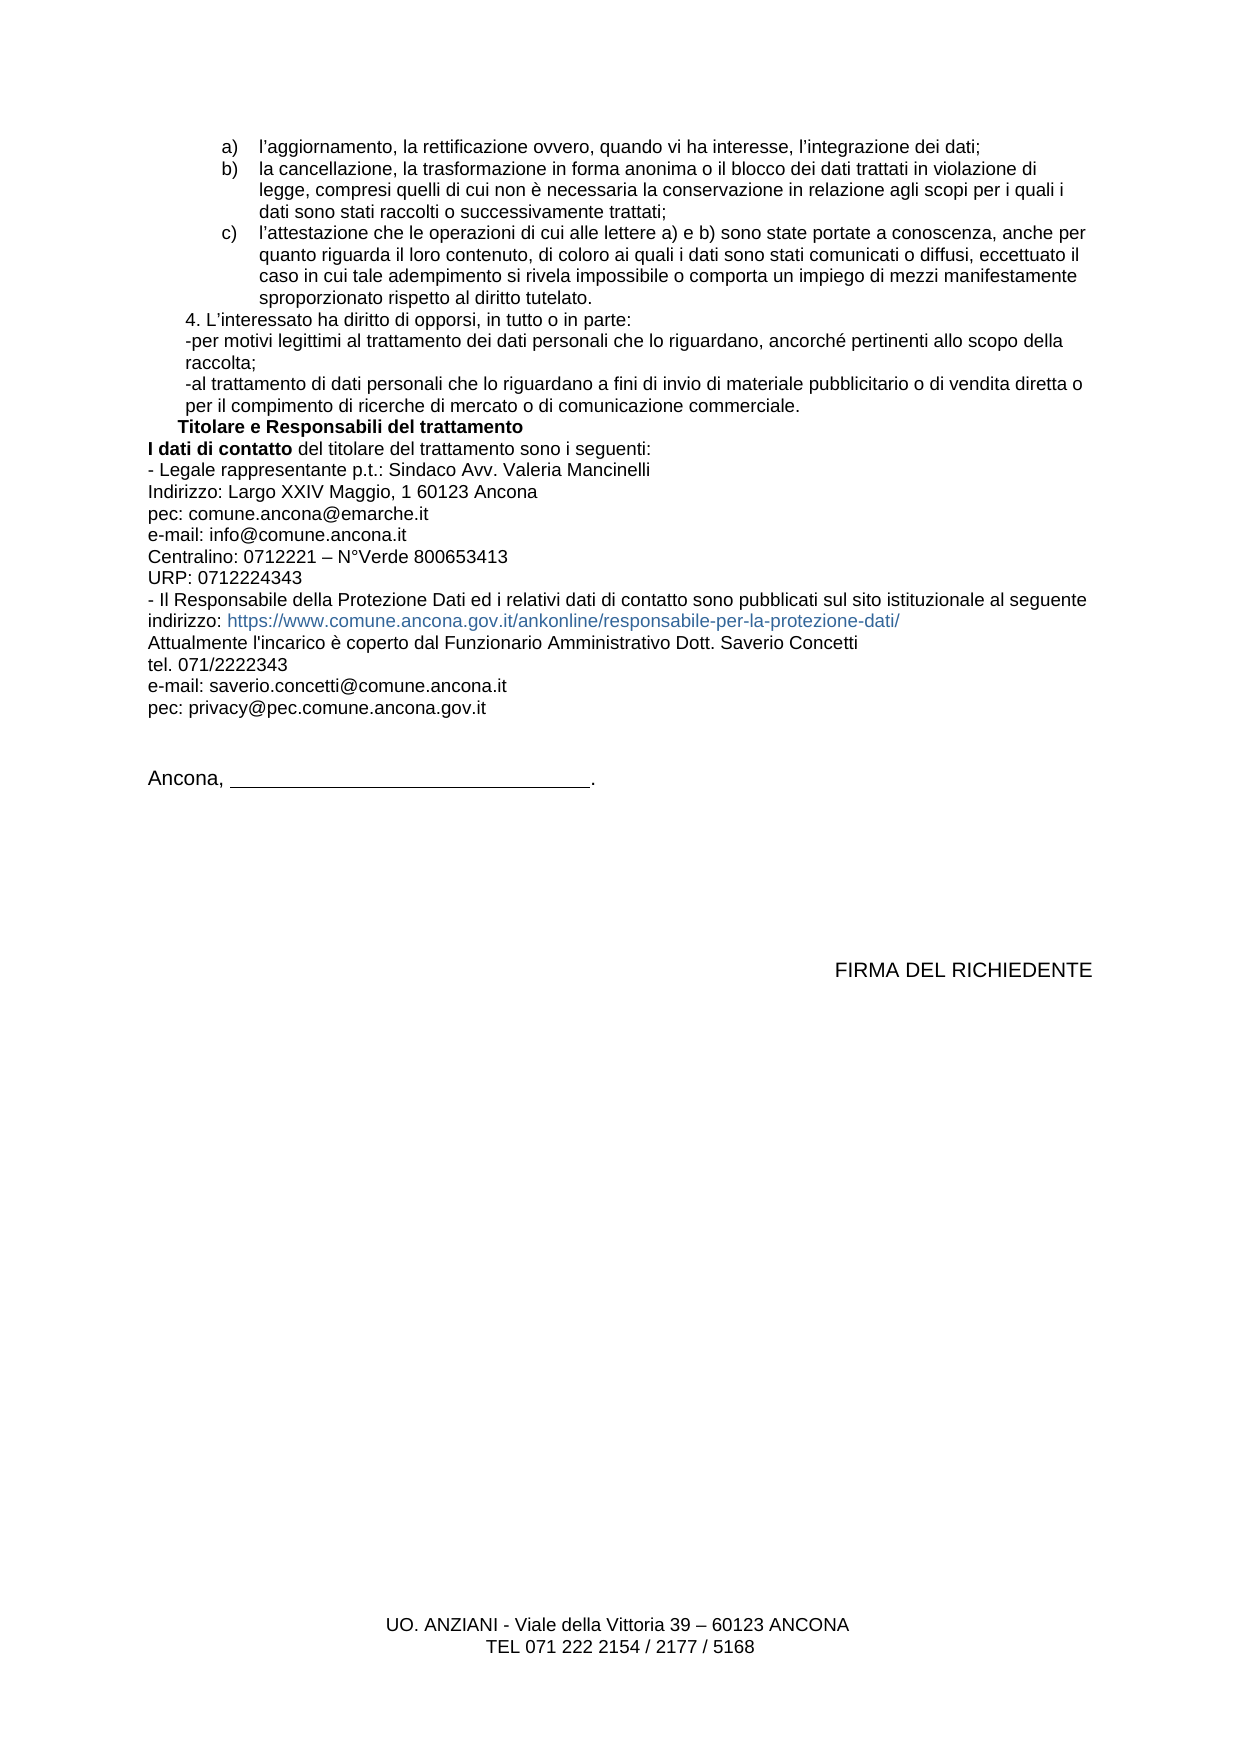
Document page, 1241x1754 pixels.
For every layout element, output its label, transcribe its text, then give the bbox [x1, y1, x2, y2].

text Indirizzo: Largo XXIV Maggio, 1 60123 Ancona [148, 481, 1092, 502]
list l’aggiornamento, la rettificazione ovvero, quando vi ha interesse, l’integrazione dei dati; [221, 136, 1092, 157]
list la cancellazione, la trasformazione in forma anonima o il blocco dei dati trattati in violazione di legge, compresi quelli di cui non è necessaria la conservazione in relazione agli scopi per i quali i dati sono stati raccolti o successivamente trattati; [221, 157, 1092, 222]
text Titolare e Responsabili del trattamento [148, 416, 1092, 438]
text -al trattamento di dati personali che lo riguardano a fini di invio di materiale pubblicitario o di vendita diretta o per il compimento di ricerche di mercato o di comunicazione commerciale. [185, 373, 1092, 416]
text Centralino: 0712221 – N°Verde 800653413 [148, 546, 1092, 567]
text pec: comune.ancona@emarche.it [148, 502, 1092, 524]
text Ancona, . [148, 766, 1092, 790]
text - Legale rappresentante p.t.: Sindaco Avv. Valeria Mancinelli [148, 459, 1092, 481]
text pec: privacy@pec.comune.ancona.gov.it [148, 696, 1092, 718]
text URP: 0712224343 [148, 567, 1092, 589]
text I dati di contatto del titolare del trattamento sono i seguenti: [148, 438, 1092, 459]
text e-mail: info@comune.ancona.it [148, 524, 1092, 546]
text tel. 071/2222343 [148, 653, 1092, 675]
list l’attestazione che le operazioni di cui alle lettere a) e b) sono state portate a conoscenza, anche per quanto riguarda il loro contenuto, di coloro ai quali i dati sono stati comunicati o diffusi, eccettuato il caso in cui tale adempimento si rivela impossibile o comporta un impiego di mezzi manifestamente sproporzionato rispetto al diritto tutelato. [221, 222, 1092, 308]
text indirizzo: https://www.comune.ancona.gov.it/ankonline/responsabile-per-la-protezione-dati/ [148, 610, 1092, 632]
text 4. L’interessato ha diritto di opporsi, in tutto o in parte: [148, 308, 1092, 330]
text -per motivi legittimi al trattamento dei dati personali che lo riguardano, ancorché pertinenti allo scopo della raccolta; [185, 330, 1092, 373]
text e-mail: saverio.concetti@comune.ancona.it [148, 675, 1092, 696]
text FIRMA DEL RICHIEDENTE [148, 958, 1092, 982]
text Attualmente l'incarico è coperto dal Funzionario Amministrativo Dott. Saverio Concetti [148, 632, 1092, 653]
text - Il Responsabile della Protezione Dati ed i relativi dati di contatto sono pubblicati sul sito istituzionale al seguente [148, 589, 1092, 610]
